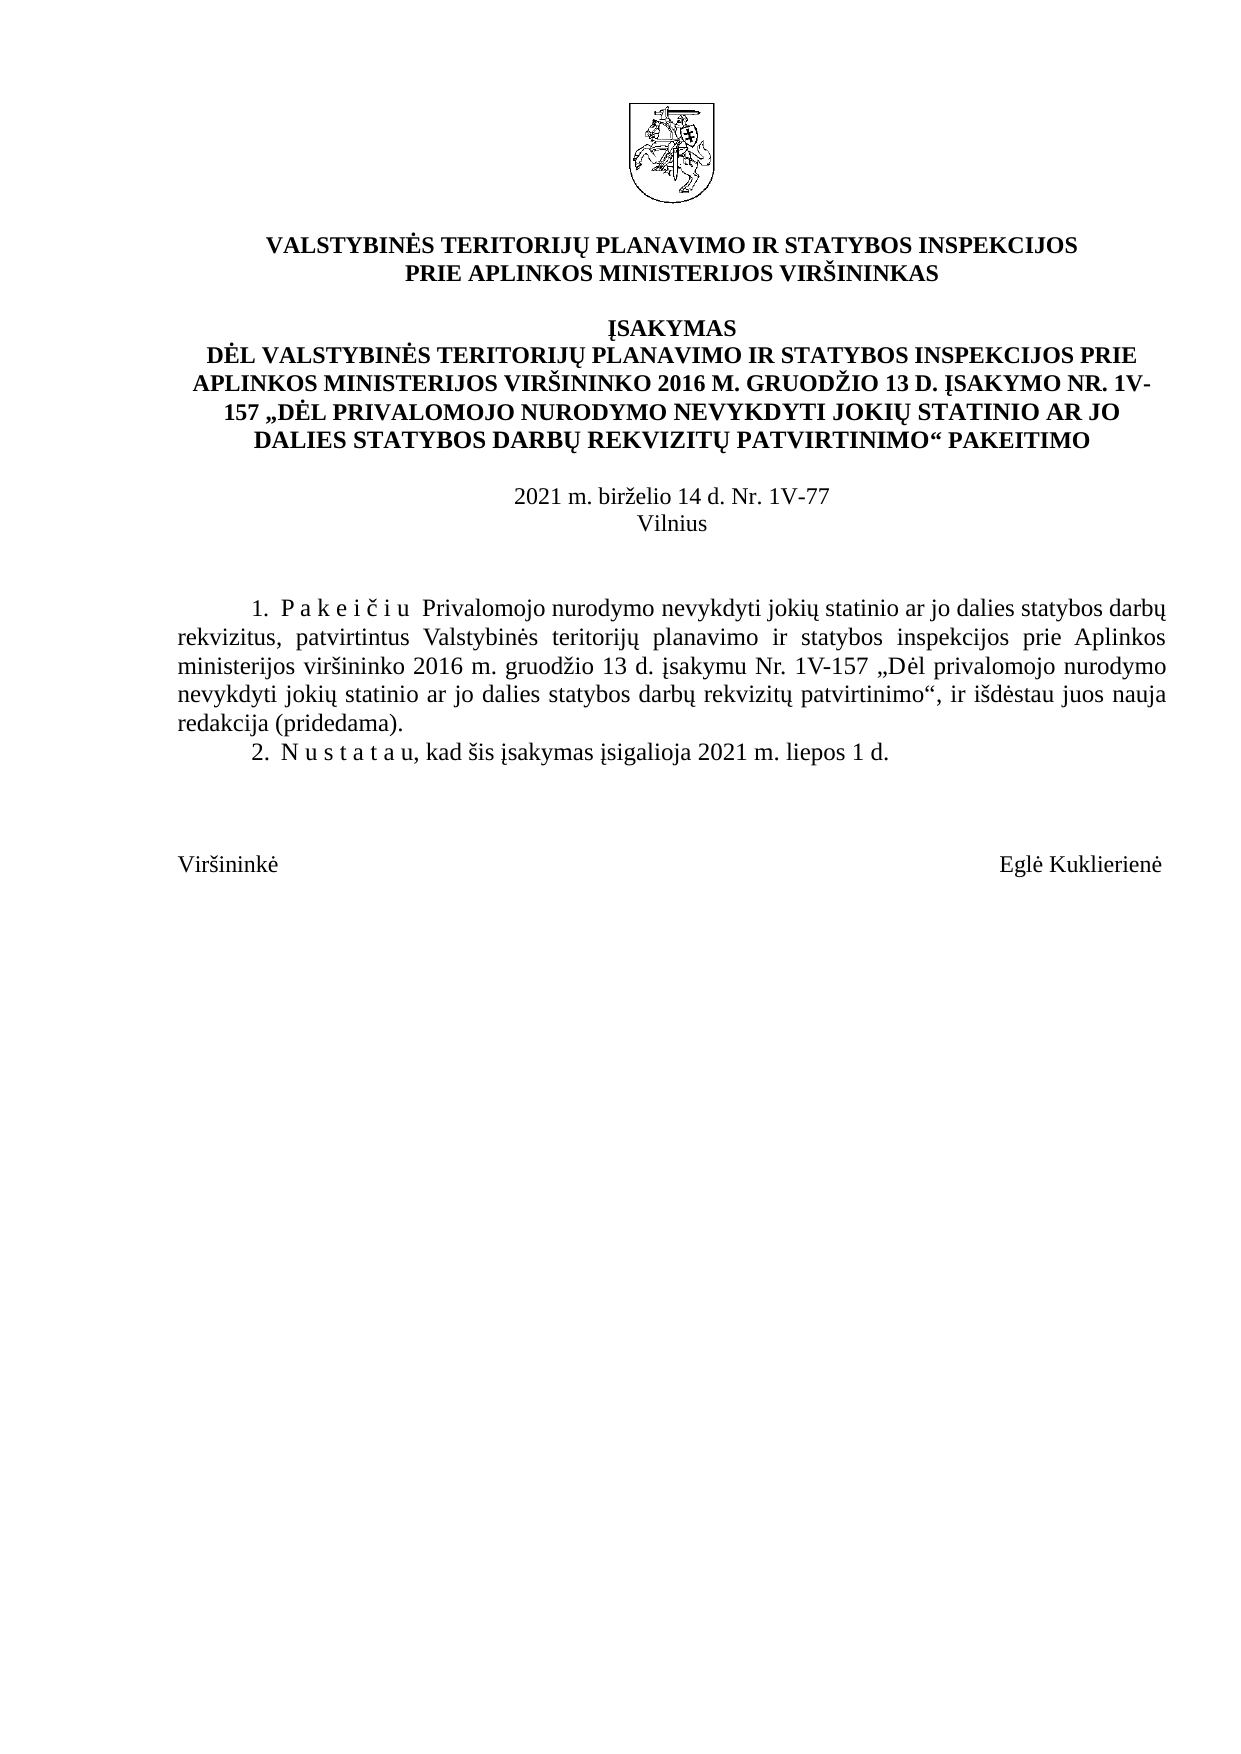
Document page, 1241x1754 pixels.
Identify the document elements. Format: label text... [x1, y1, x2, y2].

text 2. N u s t a t a u, kad šis įsakymas įsigalioja 2021 m. liepos 1 d. [251, 737, 1167, 766]
text prie aplinkos ministerijos viršininkas [177, 259, 1167, 286]
text Viršininkė Eglė Kuklierienė [177, 850, 1167, 877]
text ĮSAKYMAS [177, 314, 1167, 341]
text Vilnius [177, 509, 1167, 537]
text DĖL VALSTYBINĖS TERITORIJŲ PLANAVIMO IR STATYBOS INSPEKCIJOS PRIE APLINKOS MINISTERIJOS VIRŠININKO 2016 M. GRUODŽIO 13 D. ĮSAKYMO NR. 1V-157 „DĖL PRIVALOMOJO NURODYMO NEVYKDYTI JOKIŲ STATINIO AR JO DALIES STATYBOS DARBŲ REKVIZITŲ PATVIRTINIMO“ pakeitimo [177, 341, 1167, 454]
text valstybinės teritorijų planavimo ir statybos inspekcijos [177, 231, 1167, 259]
text 2021 m. birželio 14 d. Nr. 1V-77 [177, 482, 1167, 509]
text 1. P a k e i č i u Privalomojo nurodymo nevykdyti jokių statinio ar jo dalies statybos darbų rekvizitus, patvirtintus Valstybinės teritorijų planavimo ir statybos inspekcijos prie Aplinkos ministerijos viršininko 2016 m. gruodžio 13 d. įsakymu Nr. 1V-157 „Dėl privalomojo nurodymo nevykdyti jokių statinio ar jo dalies statybos darbų rekvizitų patvirtinimo“, ir išdėstau juos nauja redakcija (pridedama). [177, 593, 1167, 737]
